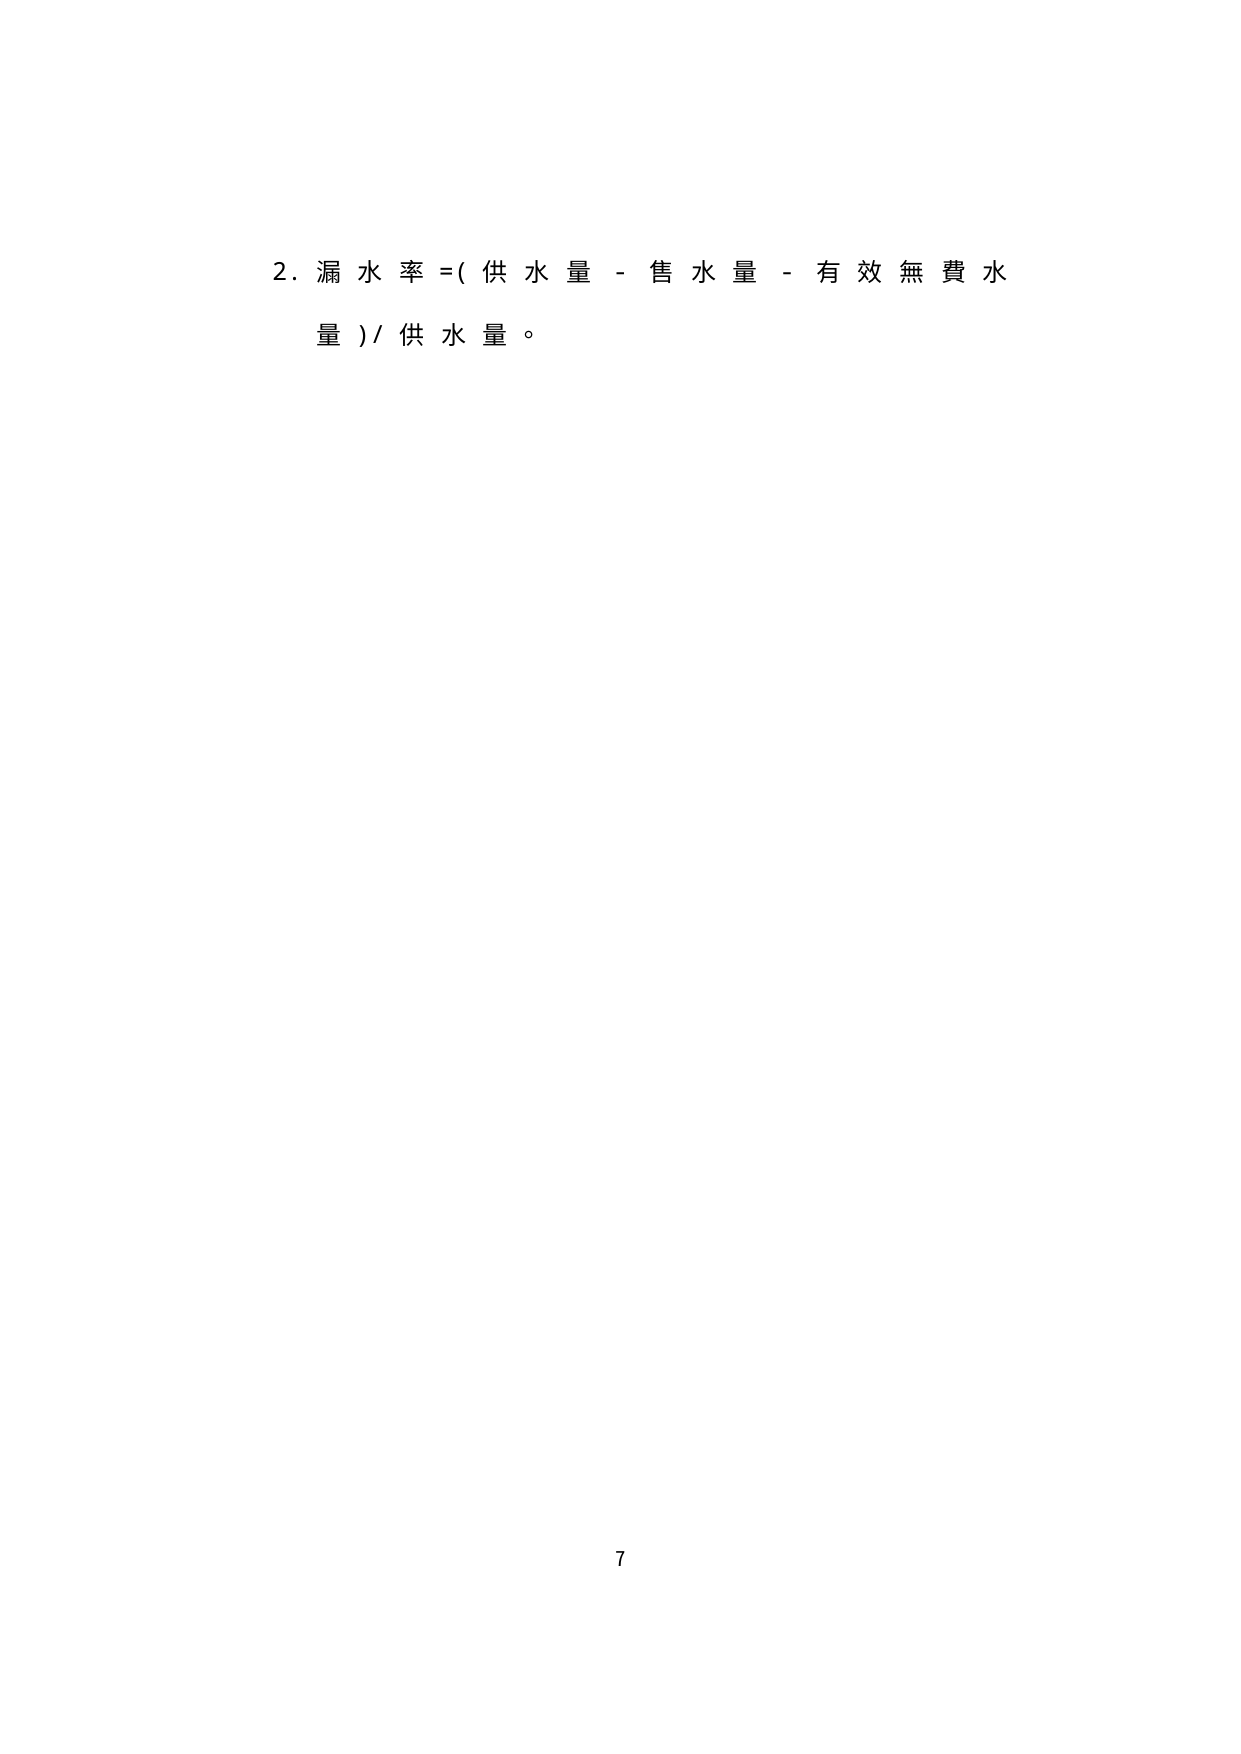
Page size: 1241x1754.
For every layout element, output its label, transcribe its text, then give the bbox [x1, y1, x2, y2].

text 2.漏水率=(供水量-售水量-有效無費水量)/供水量。 [256, 229, 1058, 354]
